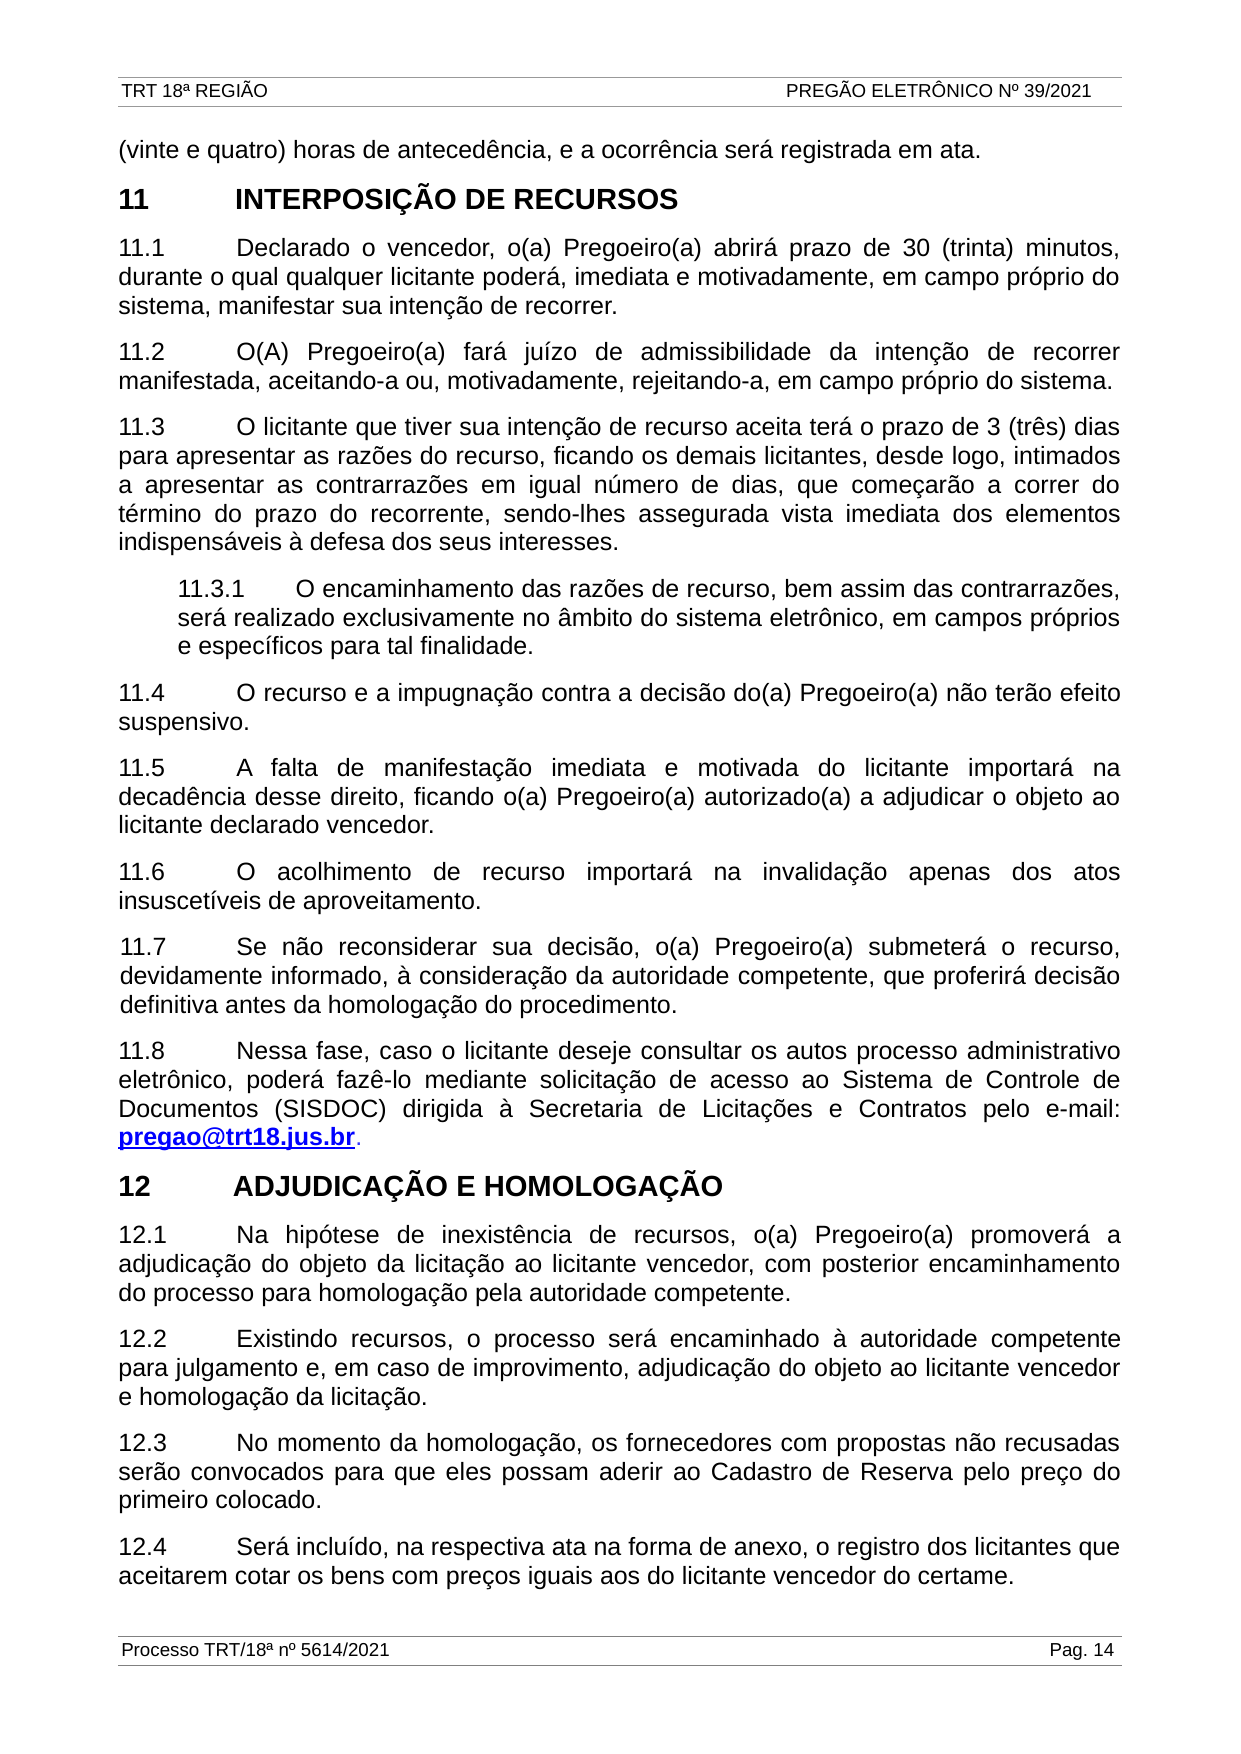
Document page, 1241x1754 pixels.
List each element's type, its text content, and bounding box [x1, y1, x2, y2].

text 12 ADJUDICAÇÃO E HOMOLOGAÇÃO [118, 1169, 1122, 1202]
text 12.3 No momento da homologação, os fornecedores com propostas não recusadas serão convocados para que eles possam aderir ao Cadastro de Reserva pelo preço do primeiro colocado. [118, 1428, 1122, 1514]
text 11.3 O licitante que tiver sua intenção de recurso aceita terá o prazo de 3 (três) dias para apresentar as razões do recurso, ficando os demais licitantes, desde logo, intimados a apresentar as contrarrazões em igual número de dias, que começarão a correr do término do prazo do recorrente, sendo-lhes assegurada vista imediata dos elementos indispensáveis à defesa dos seus interesses. [118, 412, 1122, 556]
text 12.1 Na hipótese de inexistência de recursos, o(a) Pregoeiro(a) promoverá a adjudicação do objeto da licitação ao licitante vencedor, com posterior encaminhamento do processo para homologação pela autoridade competente. [118, 1220, 1122, 1306]
text 11.2 O(A) Pregoeiro(a) fará juízo de admissibilidade da intenção de recorrer manifestada, aceitando-a ou, motivadamente, rejeitando-a, em campo próprio do sistema. [118, 337, 1122, 395]
text 12.2 Existindo recursos, o processo será encaminhado à autoridade competente para julgamento e, em caso de improvimento, adjudicação do objeto ao licitante vencedor e homologação da licitação. [118, 1324, 1122, 1410]
text 11.6 O acolhimento de recurso importará na invalidação apenas dos atos insuscetíveis de aproveitamento. [118, 857, 1122, 914]
text 11.1 Declarado o vencedor, o(a) Pregoeiro(a) abrirá prazo de 30 (trinta) minutos, durante o qual qualquer licitante poderá, imediata e motivadamente, em campo próprio do sistema, manifestar sua intenção de recorrer. [118, 233, 1122, 319]
text 11.5 A falta de manifestação imediata e motivada do licitante importará na decadência desse direito, ficando o(a) Pregoeiro(a) autorizado(a) a adjudicar o objeto ao licitante declarado vencedor. [118, 753, 1122, 839]
text 11.8 Nessa fase, caso o licitante deseje consultar os autos processo administrativo eletrônico, poderá fazê-lo mediante solicitação de acesso ao Sistema de Controle de Documentos (SISDOC) dirigida à Secretaria de Licitações e Contratos pelo e-mail: pregao@trt18.jus.br. [118, 1036, 1122, 1151]
text 11.7 Se não reconsiderar sua decisão, o(a) Pregoeiro(a) submeterá o recurso, devidamente informado, à consideração da autoridade competente, que proferirá decisão definitiva antes da homologação do procedimento. [119, 932, 1122, 1018]
text 11 INTERPOSIÇÃO DE RECURSOS [118, 182, 1122, 216]
text 12.4 Será incluído, na respectiva ata na forma de anexo, o registro dos licitantes que aceitarem cotar os bens com preços iguais aos do licitante vencedor do certame. [118, 1532, 1122, 1589]
text 11.3.1 O encaminhamento das razões de recurso, bem assim das contrarrazões, será realizado exclusivamente no âmbito do sistema eletrônico, em campos próprios e específicos para tal finalidade. [177, 574, 1122, 660]
text (vinte e quatro) horas de antecedência, e a ocorrência será registrada em ata. [118, 136, 1122, 164]
text 11.4 O recurso e a impugnação contra a decisão do(a) Pregoeiro(a) não terão efeito suspensivo. [118, 678, 1122, 735]
